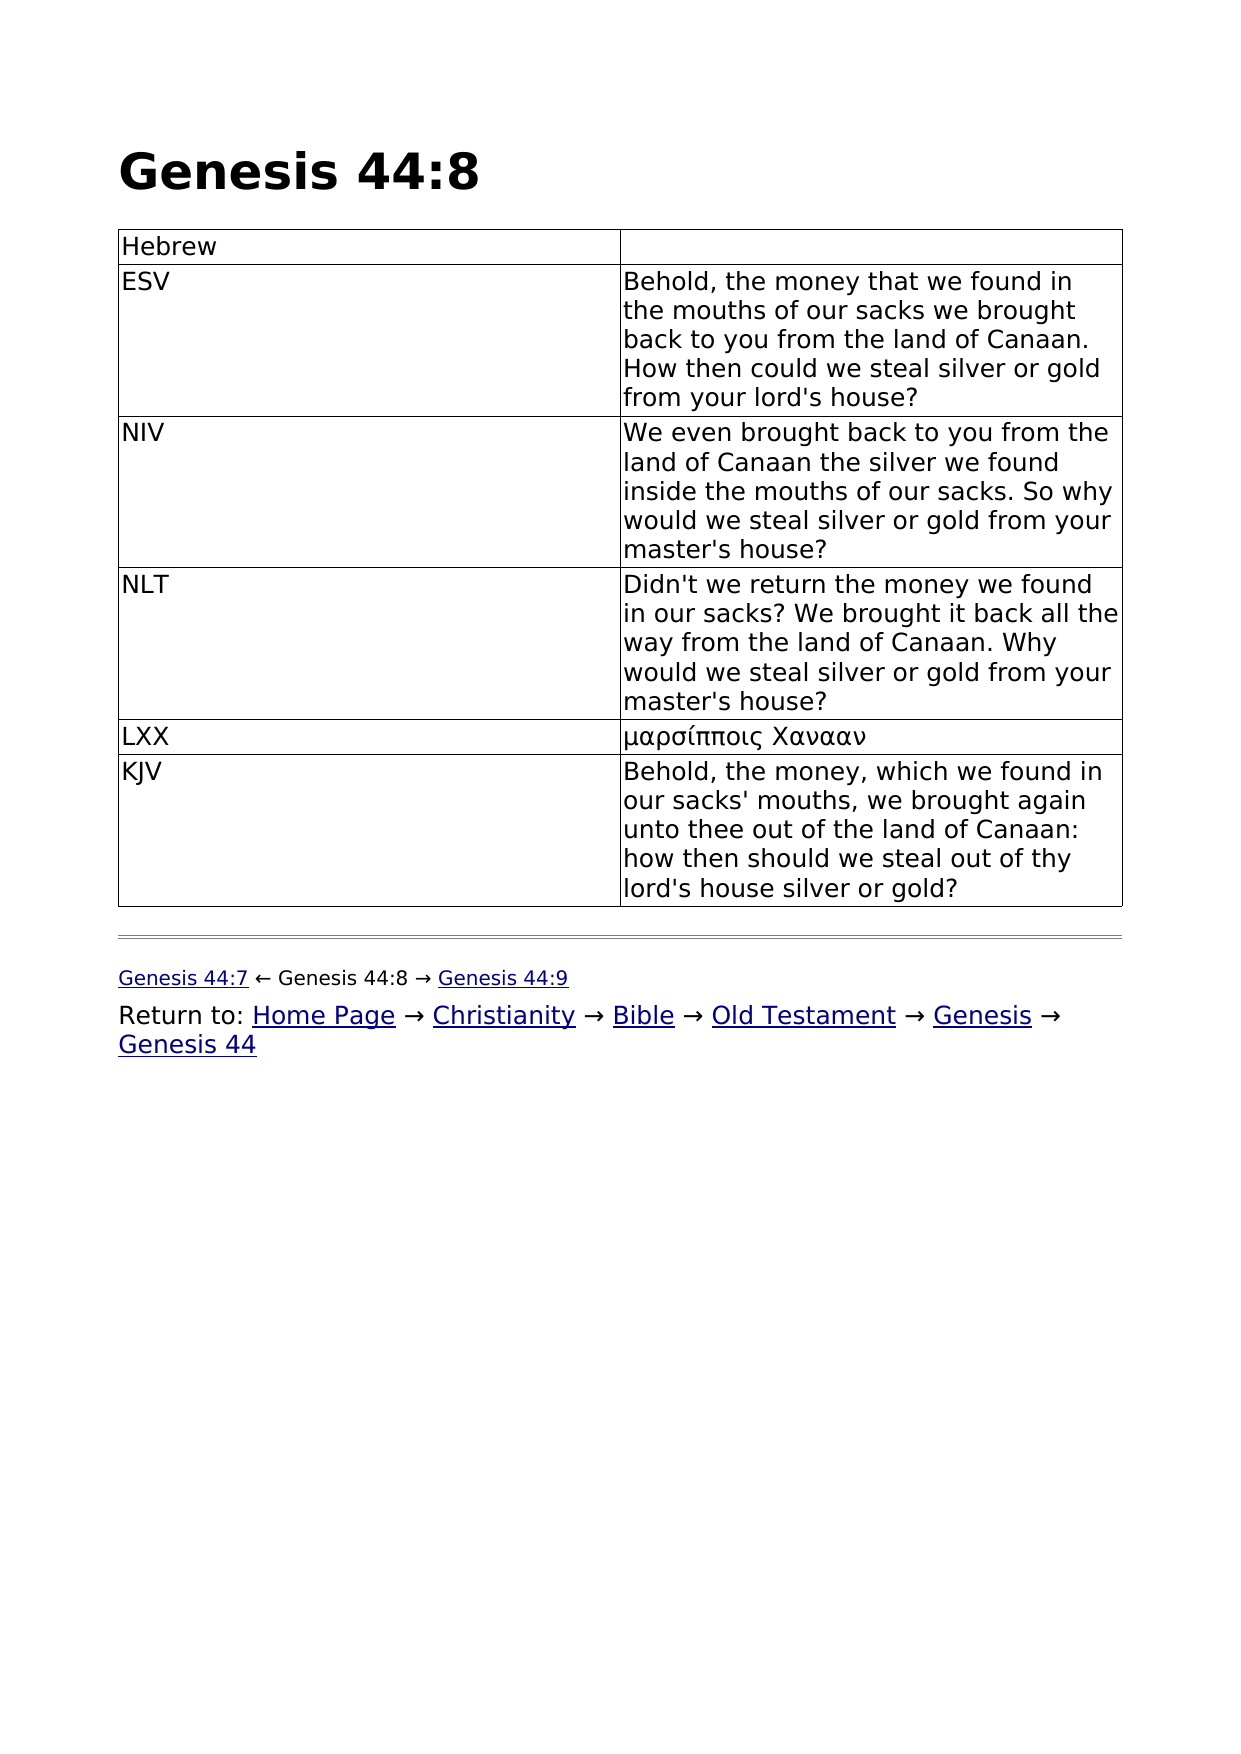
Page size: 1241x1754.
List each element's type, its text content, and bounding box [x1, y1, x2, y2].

table_cell NLT [119, 568, 620, 719]
table_cell Behold, the money, which we found in our sacks' mouths, we brought again unto thee out of the land of Canaan: how then should we steal out of thy lord's house silver or gold? [621, 755, 1122, 906]
text Genesis 44:7 ← Genesis 44:8 → Genesis 44:9 [118, 967, 1122, 1001]
table_header Hebrew [119, 230, 620, 264]
table_cell We even brought back to you from the land of Canaan the silver we found inside the mouths of our sacks. So why would we steal silver or gold from your master's house? [621, 417, 1122, 567]
table_cell ESV [119, 265, 620, 416]
table_cell KJV [119, 755, 620, 906]
table_cell Didn't we return the money we found in our sacks? We brought it back all the way from the land of Canaan. Why would we steal silver or gold from your master's house? [621, 568, 1122, 719]
table_cell LXX [119, 720, 620, 754]
table_cell NIV [119, 417, 620, 567]
table_header [621, 230, 1122, 264]
table_cell Behold, the money that we found in the mouths of our sacks we brought back to you from the land of Canaan. How then could we steal silver or gold from your lord's house? [621, 265, 1122, 416]
subtitle Genesis 44:8 [118, 143, 1122, 201]
table_cell μαρσίπποις Χανααν [621, 720, 1122, 754]
text Return to: Home Page → Christianity → Bible → Old Testament → Genesis → Genesis 44 [118, 1001, 1122, 1059]
